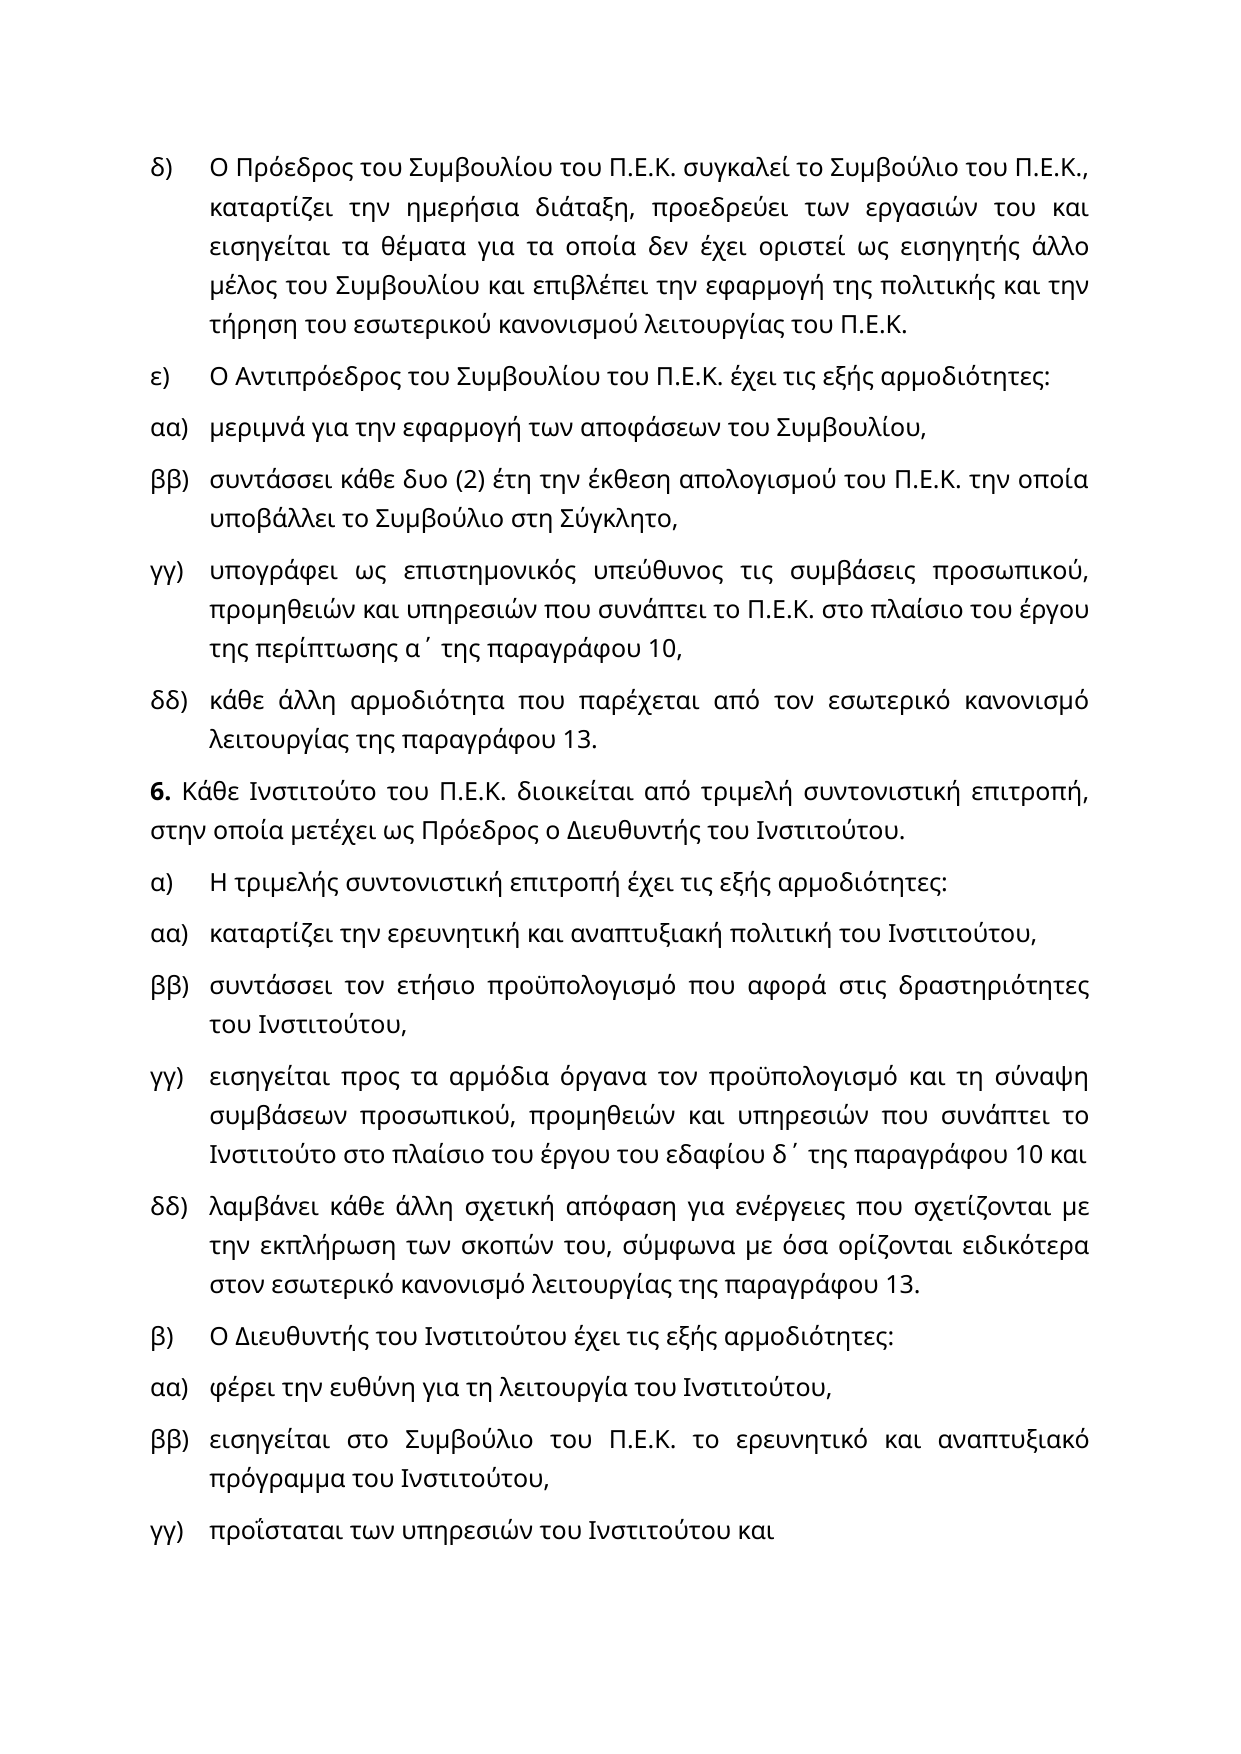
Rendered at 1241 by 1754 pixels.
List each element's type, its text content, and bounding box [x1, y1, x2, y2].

text 6. Κάθε Ινστιτούτο του Π.Ε.Κ. διοικείται από τριμελή συντονιστική επιτροπή, στην οποία μετέχει ως Πρόεδρος ο Διευθυντής του Ινστιτούτου. [150, 773, 1090, 847]
list αα) μεριμνά για την εφαρμογή των αποφάσεων του Συμβουλίου, [150, 410, 1090, 444]
list ββ) εισηγείται στο Συμβούλιο του Π.Ε.Κ. το ερευνητικό και αναπτυξιακό πρόγραμμα του Ινστιτούτου, [150, 1422, 1090, 1495]
list ββ) συντάσσει κάθε δυο (2) έτη την έκθεση απολογισμού του Π.Ε.Κ. την οποία υποβάλλει το Συμβούλιο στη Σύγκλητο, [150, 462, 1090, 535]
list α) Η τριμελής συντονιστική επιτροπή έχει τις εξής αρμοδιότητες: [150, 864, 1090, 898]
list αα) καταρτίζει την ερευνητική και αναπτυξιακή πολιτική του Ινστιτούτου, [150, 916, 1090, 950]
list δ) Ο Πρόεδρος του Συμβουλίου του Π.Ε.Κ. συγκαλεί το Συμβούλιο του Π.Ε.Κ., καταρτίζει την ημερήσια διάταξη, προεδρεύει των εργασιών του και εισηγείται τα θέματα για τα οποία δεν έχει οριστεί ως εισηγητής άλλο μέλος του Συμβουλίου και επιβλέπει την εφαρμογή της πολιτικής και την τήρηση του εσωτερικού κανονισμού λειτουργίας του Π.Ε.Κ. [150, 150, 1090, 341]
list ββ) συντάσσει τον ετήσιο προϋπολογισμό που αφορά στις δραστηριότητες του Ινστιτούτου, [150, 967, 1090, 1041]
list γγ) υπογράφει ως επιστημονικός υπεύθυνος τις συμβάσεις προσωπικού, προμηθειών και υπηρεσιών που συνάπτει το Π.Ε.Κ. στο πλαίσιο του έργου της περίπτωσης α΄ της παραγράφου 10, [150, 552, 1090, 665]
list β) Ο Διευθυντής του Ινστιτούτου έχει τις εξής αρμοδιότητες: [150, 1318, 1090, 1352]
list αα) φέρει την ευθύνη για τη λειτουργία του Ινστιτούτου, [150, 1370, 1090, 1404]
list γγ) προΐσταται των υπηρεσιών του Ινστιτούτου και [150, 1512, 1090, 1547]
list δδ) κάθε άλλη αρμοδιότητα που παρέχεται από τον εσωτερικό κανονισμό λειτουργίας της παραγράφου 13. [150, 682, 1090, 756]
list ε) Ο Αντιπρόεδρος του Συμβουλίου του Π.Ε.Κ. έχει τις εξής αρμοδιότητες: [150, 358, 1090, 392]
list δδ) λαμβάνει κάθε άλλη σχετική απόφαση για ενέργειες που σχετίζονται με την εκπλήρωση των σκοπών του, σύμφωνα με όσα ορίζονται ειδικότερα στον εσωτερικό κανονισμό λειτουργίας της παραγράφου 13. [150, 1188, 1090, 1301]
list γγ) εισηγείται προς τα αρμόδια όργανα τον προϋπολογισμό και τη σύναψη συμβάσεων προσωπικού, προμηθειών και υπηρεσιών που συνάπτει το Ινστιτούτο στο πλαίσιο του έργου του εδαφίου δ΄ της παραγράφου 10 και [150, 1058, 1090, 1171]
